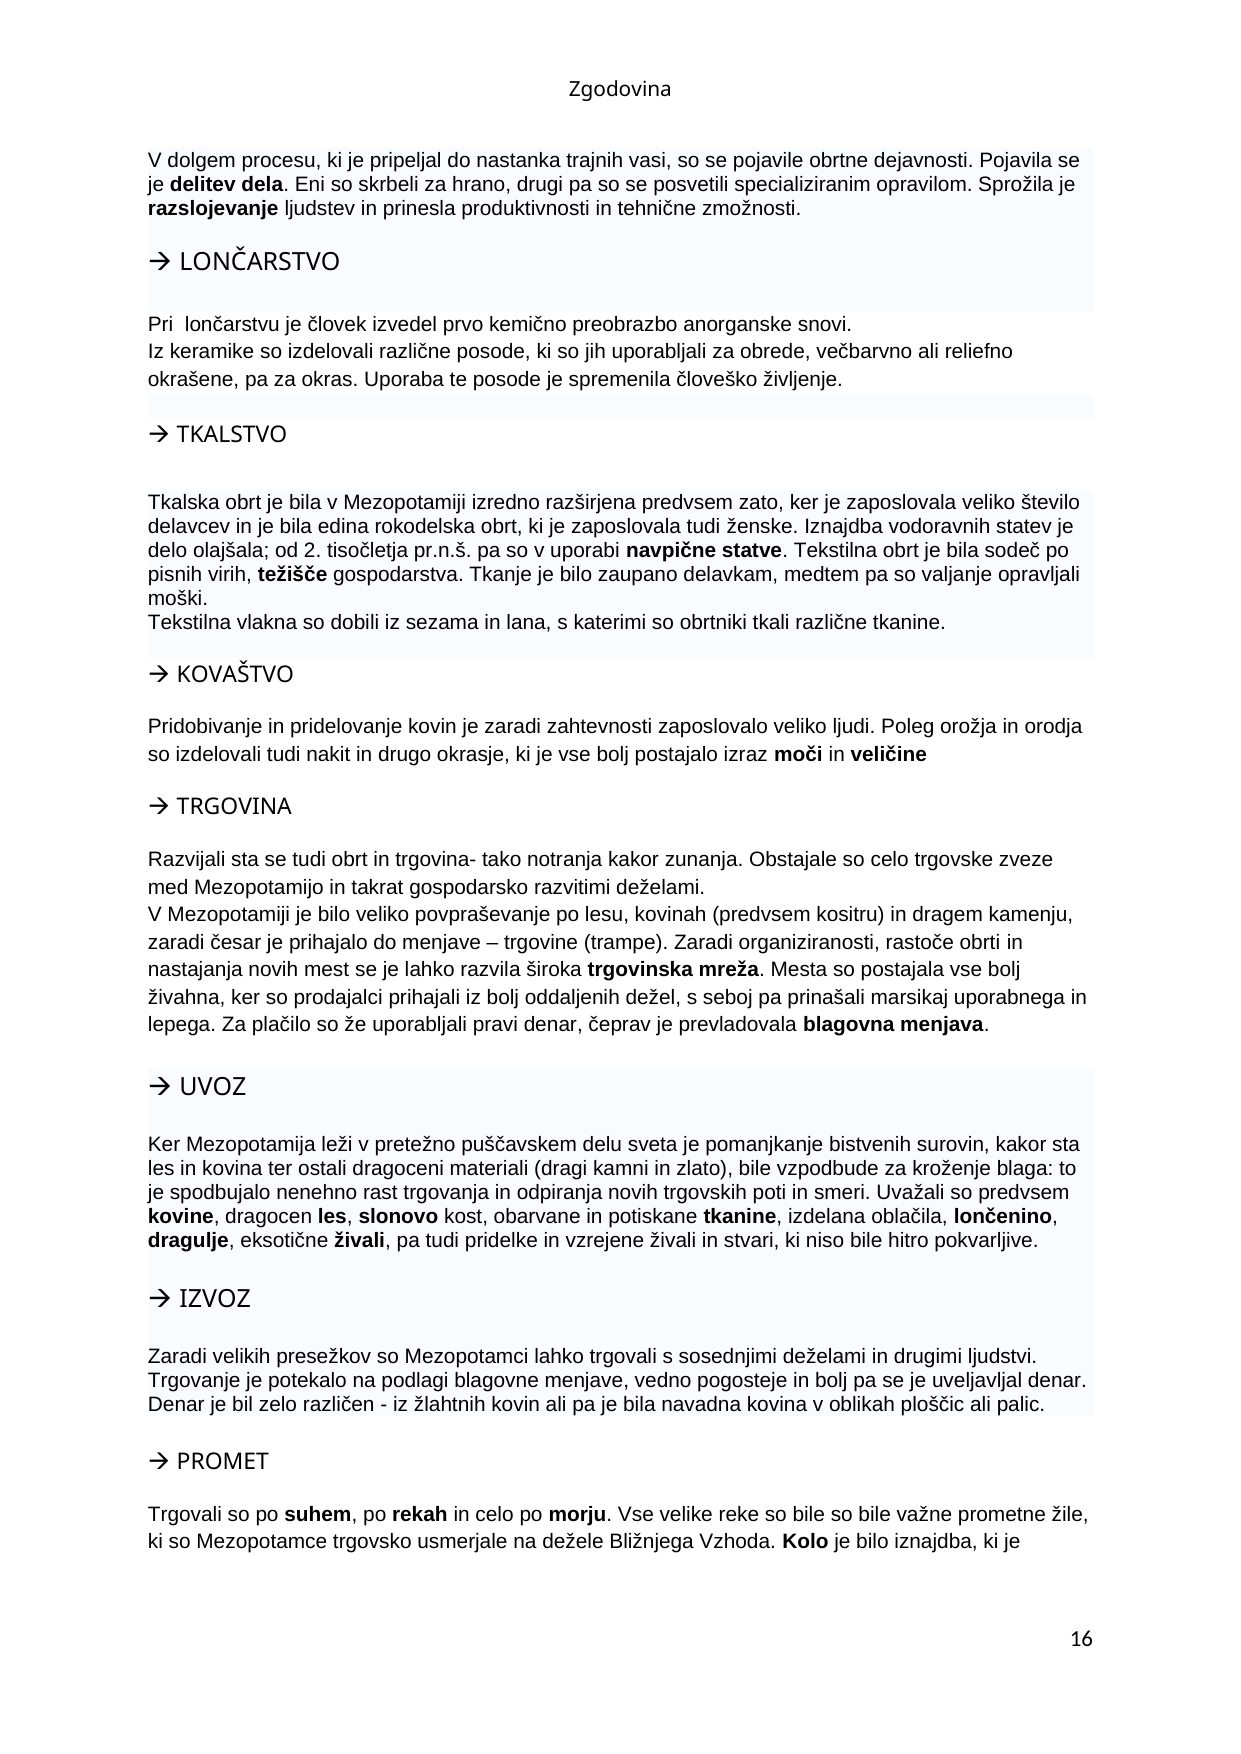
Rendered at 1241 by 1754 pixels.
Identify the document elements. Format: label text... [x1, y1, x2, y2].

text  TRGOVINA [148, 790, 1093, 821]
text Zaradi velikih presežkov so Mezopotamci lahko trgovali s sosednjimi deželami in drugimi ljudstvi. Trgovanje je potekalo na podlagi blagovne menjave, vedno pogosteje in bolj pa se je uveljavljal denar. Denar je bil zelo različen - iz žlahtnih kovin ali pa je bila navadna kovina v oblikah ploščic ali palic. [148, 1344, 1093, 1416]
text  LONČARSTVO [148, 243, 1093, 277]
text Tekstilna vlakna so dobili iz sezama in lana, s katerimi so obrtniki tkali različne tkanine. [148, 610, 1093, 634]
text Pri lončarstvu je človek izvedel prvo kemično preobrazbo anorganske snovi. [148, 312, 1093, 336]
text  IZVOZ [148, 1281, 1093, 1315]
text  KOVAŠTVO [148, 658, 1093, 689]
text V Mezopotamiji je bilo veliko povpraševanje po lesu, kovinah (predvsem kositru) in dragem kamenju, zaradi česar je prihajalo do menjave – trgovine (trampe). Zaradi organiziranosti, rastoče obrti in nastajanja novih mest se je lahko razvila široka trgovinska mreža. Mesta so postajala vse bolj živahna, ker so prodajalci prihajali iz bolj oddaljenih dežel, s seboj pa prinašali marsikaj uporabnega in lepega. Za plačilo so že uporabljali pravi denar, čeprav je prevladovala blagovna menjava. [148, 902, 1093, 1036]
text  PROMET [148, 1445, 1093, 1476]
text Tkalska obrt je bila v Mezopotamiji izredno razširjena predvsem zato, ker je zaposlovala veliko število delavcev in je bila edina rokodelska obrt, ki je zaposlovala tudi ženske. Iznajdba vodoravnih statev je delo olajšala; od 2. tisočletja pr.n.š. pa so v uporabi navpične statve. Tekstilna obrt je bila sodeč po pisnih virih, težišče gospodarstva. Tkanje je bilo zaupano delavkam, medtem pa so valjanje opravljali moški. [148, 490, 1093, 610]
text Pridobivanje in pridelovanje kovin je zaradi zahtevnosti zaposlovalo veliko ljudi. Poleg orožja in orodja so izdelovali tudi nakit in drugo okrasje, ki je vse bolj postajalo izraz moči in veličine [148, 714, 1093, 766]
text Razvijali sta se tudi obrt in trgovina- tako notranja kakor zunanja. Obstajale so celo trgovske zveze med Mezopotamijo in takrat gospodarsko razvitimi deželami. [148, 847, 1093, 898]
text Trgovali so po suhem, po rekah in celo po morju. Vse velike reke so bile so bile važne prometne žile, ki so Mezopotamce trgovsko usmerjale na dežele Bližnjega Vzhoda. Kolo je bilo iznajdba, ki je [148, 1502, 1093, 1553]
text Ker Mezopotamija leži v pretežno puščavskem delu sveta je pomanjkanje bistvenih surovin, kakor sta les in kovina ter ostali dragoceni materiali (dragi kamni in zlato), bile vzpodbude za kroženje blaga: to je spodbujalo nenehno rast trgovanja in odpiranja novih trgovskih poti in smeri. Uvažali so predvsem kovine, dragocen les, slonovo kost, obarvane in potiskane tkanine, izdelana oblačila, lončenino, dragulje, eksotične živali, pa tudi pridelke in vzrejene živali in stvari, ki niso bile hitro pokvarljive. [148, 1132, 1093, 1252]
text V dolgem procesu, ki je pripeljal do nastanka trajnih vasi, so se pojavile obrtne dejavnosti. Pojavila se je delitev dela. Eni so skrbeli za hrano, drugi pa so se posvetili specializiranim opravilom. Sprožila je razslojevanje ljudstev in prinesla produktivnosti in tehnične zmožnosti. [148, 148, 1093, 219]
text  TKALSTVO [148, 418, 1093, 449]
text  UVOZ [148, 1069, 1093, 1103]
text Iz keramike so izdelovali različne posode, ki so jih uporabljali za obrede, večbarvno ali reliefno okrašene, pa za okras. Uporaba te posode je spremenila človeško življenje. [148, 339, 1093, 391]
